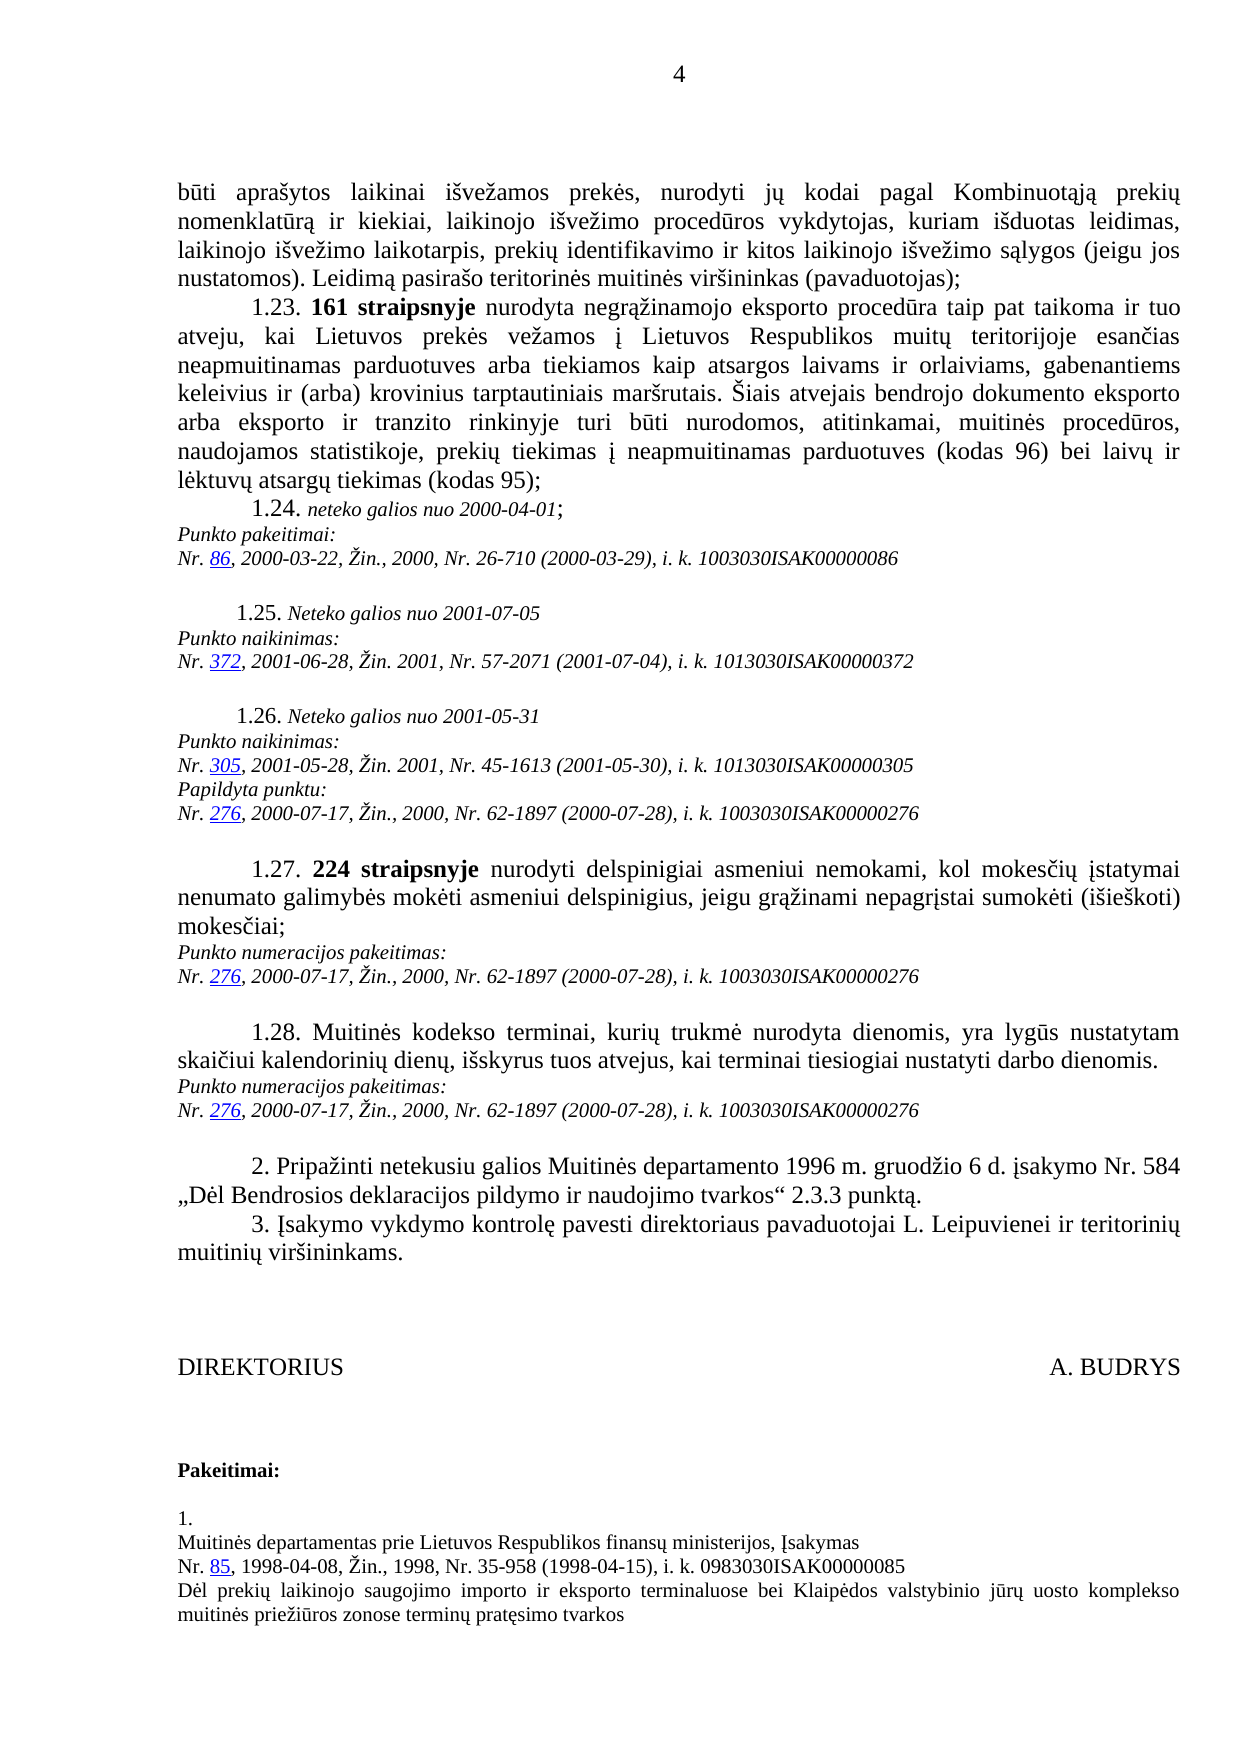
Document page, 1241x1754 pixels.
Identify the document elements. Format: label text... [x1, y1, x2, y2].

text 1.24. neteko galios nuo 2000-04-01; [177, 493, 1181, 522]
text 1.23. 161 straipsnyje nurodyta negrąžinamojo eksporto procedūra taip pat taikoma ir tuo atveju, kai Lietuvos prekės vežamos į Lietuvos Respublikos muitų teritorijoje esančias neapmuitinamas parduotuves arba tiekiamos kaip atsargos laivams ir orlaiviams, gabenantiems keleivius ir (arba) krovinius tarptautiniais maršrutais. Šiais atvejais bendrojo dokumento eksporto arba eksporto ir tranzito rinkinyje turi būti nurodomos, atitinkamai, muitinės procedūros, naudojamos statistikoje, prekių tiekimas į neapmuitinamas parduotuves (kodas 96) bei laivų ir lėktuvų atsargų tiekimas (kodas 95); [177, 292, 1181, 493]
text Nr. 276, 2000-07-17, Žin., 2000, Nr. 62-1897 (2000-07-28), i. k. 1003030ISAK00000276 [177, 1098, 1181, 1122]
text 1.28. Muitinės kodekso terminai, kurių trukmė nurodyta dienomis, yra lygūs nustatytam skaičiui kalendorinių dienų, išskyrus tuos atvejus, kai terminai tiesiogiai nustatyti darbo dienomis. [177, 1017, 1181, 1074]
text 2. Pripažinti netekusiu galios Muitinės departamento 1996 m. gruodžio 6 d. įsakymo Nr. 584 „Dėl Bendrosios deklaracijos pildymo ir naudojimo tvarkos“ 2.3.3 punktą. [177, 1151, 1181, 1209]
text Punkto numeracijos pakeitimas: [177, 1074, 1181, 1098]
text Nr. 372, 2001-06-28, Žin. 2001, Nr. 57-2071 (2001-07-04), i. k. 1013030ISAK00000372 [177, 649, 1181, 673]
text Punkto naikinimas: [177, 729, 1181, 753]
text 1.27. 224 straipsnyje nurodyti delspinigiai asmeniui nemokami, kol mokesčių įstatymai nenumato galimybės mokėti asmeniui delspinigius, jeigu grąžinami nepagrįstai sumokėti (išieškoti) mokesčiai; [177, 854, 1181, 940]
text 1.26. Neteko galios nuo 2001-05-31 [177, 702, 1181, 729]
text Muitinės departamentas prie Lietuvos Respublikos finansų ministerijos, Įsakymas [177, 1530, 1181, 1554]
text DIREKTORIUS A. BUDRYS [177, 1352, 1181, 1381]
text Pakeitimai: [177, 1458, 1181, 1482]
text Nr. 276, 2000-07-17, Žin., 2000, Nr. 62-1897 (2000-07-28), i. k. 1003030ISAK00000276 [177, 964, 1181, 988]
text Nr. 86, 2000-03-22, Žin., 2000, Nr. 26-710 (2000-03-29), i. k. 1003030ISAK00000086 [177, 546, 1181, 570]
text 3. Įsakymo vykdymo kontrolę pavesti direktoriaus pavaduotojai L. Leipuvienei ir teritorinių muitinių viršininkams. [177, 1209, 1181, 1266]
text Nr. 305, 2001-05-28, Žin. 2001, Nr. 45-1613 (2001-05-30), i. k. 1013030ISAK00000305 [177, 753, 1181, 777]
text 1.25. Neteko galios nuo 2001-07-05 [177, 599, 1181, 625]
text Punkto pakeitimai: [177, 522, 1181, 546]
text būti aprašytos laikinai išvežamos prekės, nurodyti jų kodai pagal Kombinuotąją prekių nomenklatūrą ir kiekiai, laikinojo išvežimo procedūros vykdytojas, kuriam išduotas leidimas, laikinojo išvežimo laikotarpis, prekių identifikavimo ir kitos laikinojo išvežimo sąlygos (jeigu jos nustatomos). Leidimą pasirašo teritorinės muitinės viršininkas (pavaduotojas); [177, 177, 1181, 292]
text Nr. 85, 1998-04-08, Žin., 1998, Nr. 35-958 (1998-04-15), i. k. 0983030ISAK00000085 [177, 1554, 1181, 1578]
text Punkto numeracijos pakeitimas: [177, 940, 1181, 964]
text Nr. 276, 2000-07-17, Žin., 2000, Nr. 62-1897 (2000-07-28), i. k. 1003030ISAK00000276 [177, 801, 1181, 825]
text Papildyta punktu: [177, 777, 1181, 801]
text Punkto naikinimas: [177, 625, 1181, 649]
text 1. [177, 1506, 1181, 1530]
text Dėl prekių laikinojo saugojimo importo ir eksporto terminaluose bei Klaipėdos valstybinio jūrų uosto komplekso muitinės priežiūros zonose terminų pratęsimo tvarkos [177, 1578, 1181, 1626]
